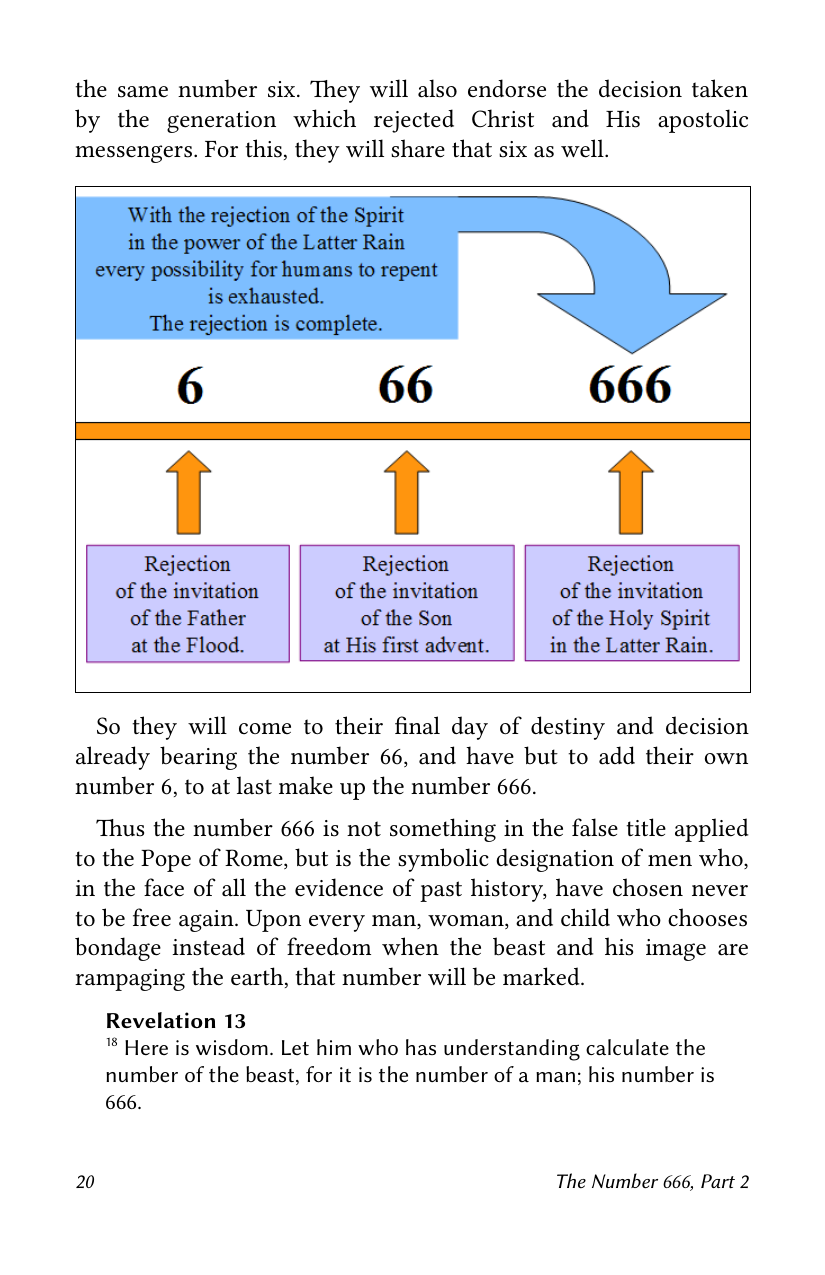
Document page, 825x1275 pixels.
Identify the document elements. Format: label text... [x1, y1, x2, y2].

text Thus the number 666 is not something in the false title applied to the Pope of Rome, but is the symbolic designation of men who, in the face of all the evidence of past history, have chosen never to be free again. Upon every man, woman, and child who chooses bondage instead of freedom when the beast and his image are rampaging the earth, that number will be marked. [75, 814, 750, 992]
text [75, 177, 750, 185]
text So they will come to their final day of destiny and decision already bearing the number 66, and have but to add their own number 6, to at last make up the number 666. [75, 693, 750, 800]
text the same number six. They will also endorse the decision taken by the generation which rejected Christ and His apostolic messengers. For this, they will share that six as well. [75, 75, 750, 163]
text Revelation 13 [105, 1008, 750, 1034]
text 18 Here is wisdom. Let him who has understanding calculate the number of the beast, for it is the number of a man; his number is 666. [105, 1034, 720, 1115]
picture [76, 187, 750, 692]
